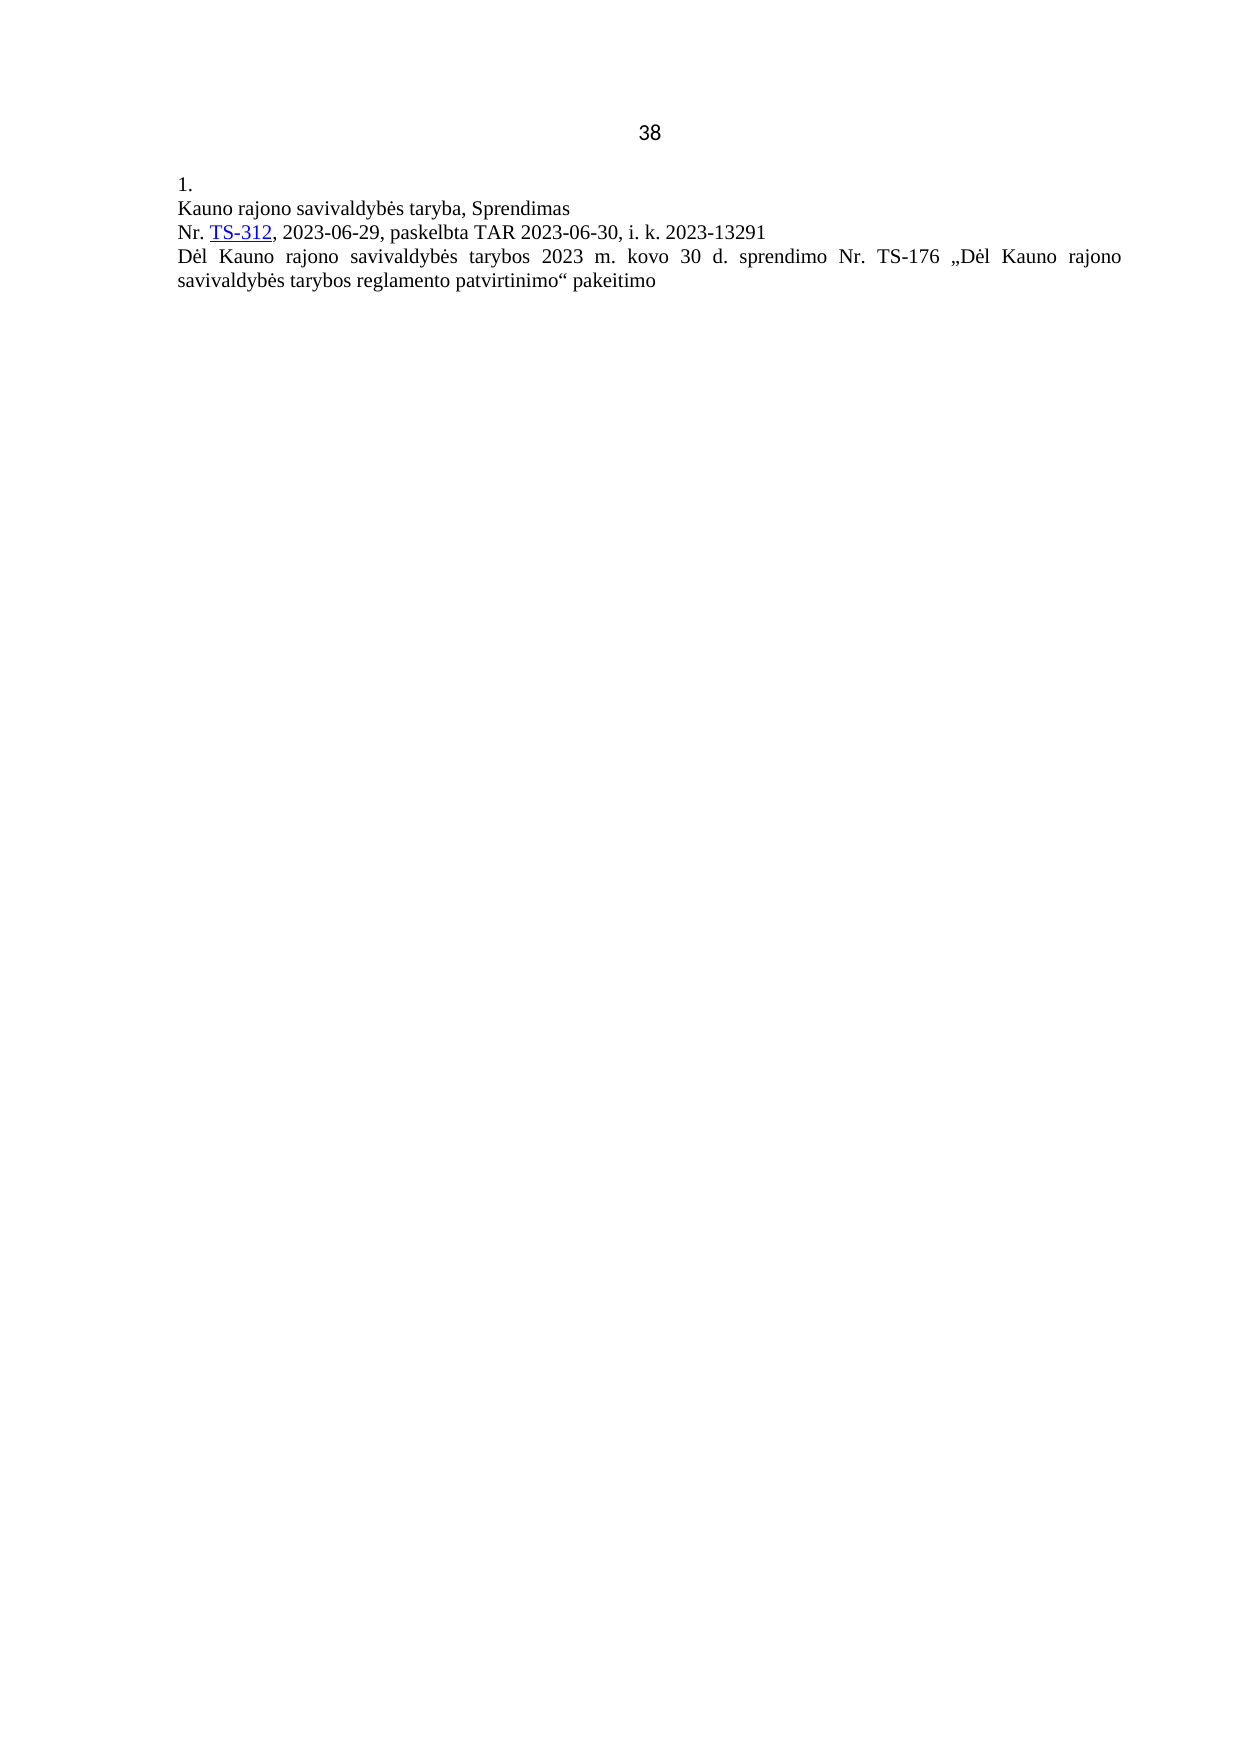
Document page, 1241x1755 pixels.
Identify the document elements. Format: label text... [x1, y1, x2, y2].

text 1. [177, 172, 1122, 196]
text Nr. TS-312, 2023-06-29, paskelbta TAR 2023-06-30, i. k. 2023-13291 [177, 220, 1122, 244]
text Dėl Kauno rajono savivaldybės tarybos 2023 m. kovo 30 d. sprendimo Nr. TS-176 „Dėl Kauno rajono savivaldybės tarybos reglamento patvirtinimo“ pakeitimo [177, 244, 1122, 292]
text Kauno rajono savivaldybės taryba, Sprendimas [177, 196, 1122, 220]
